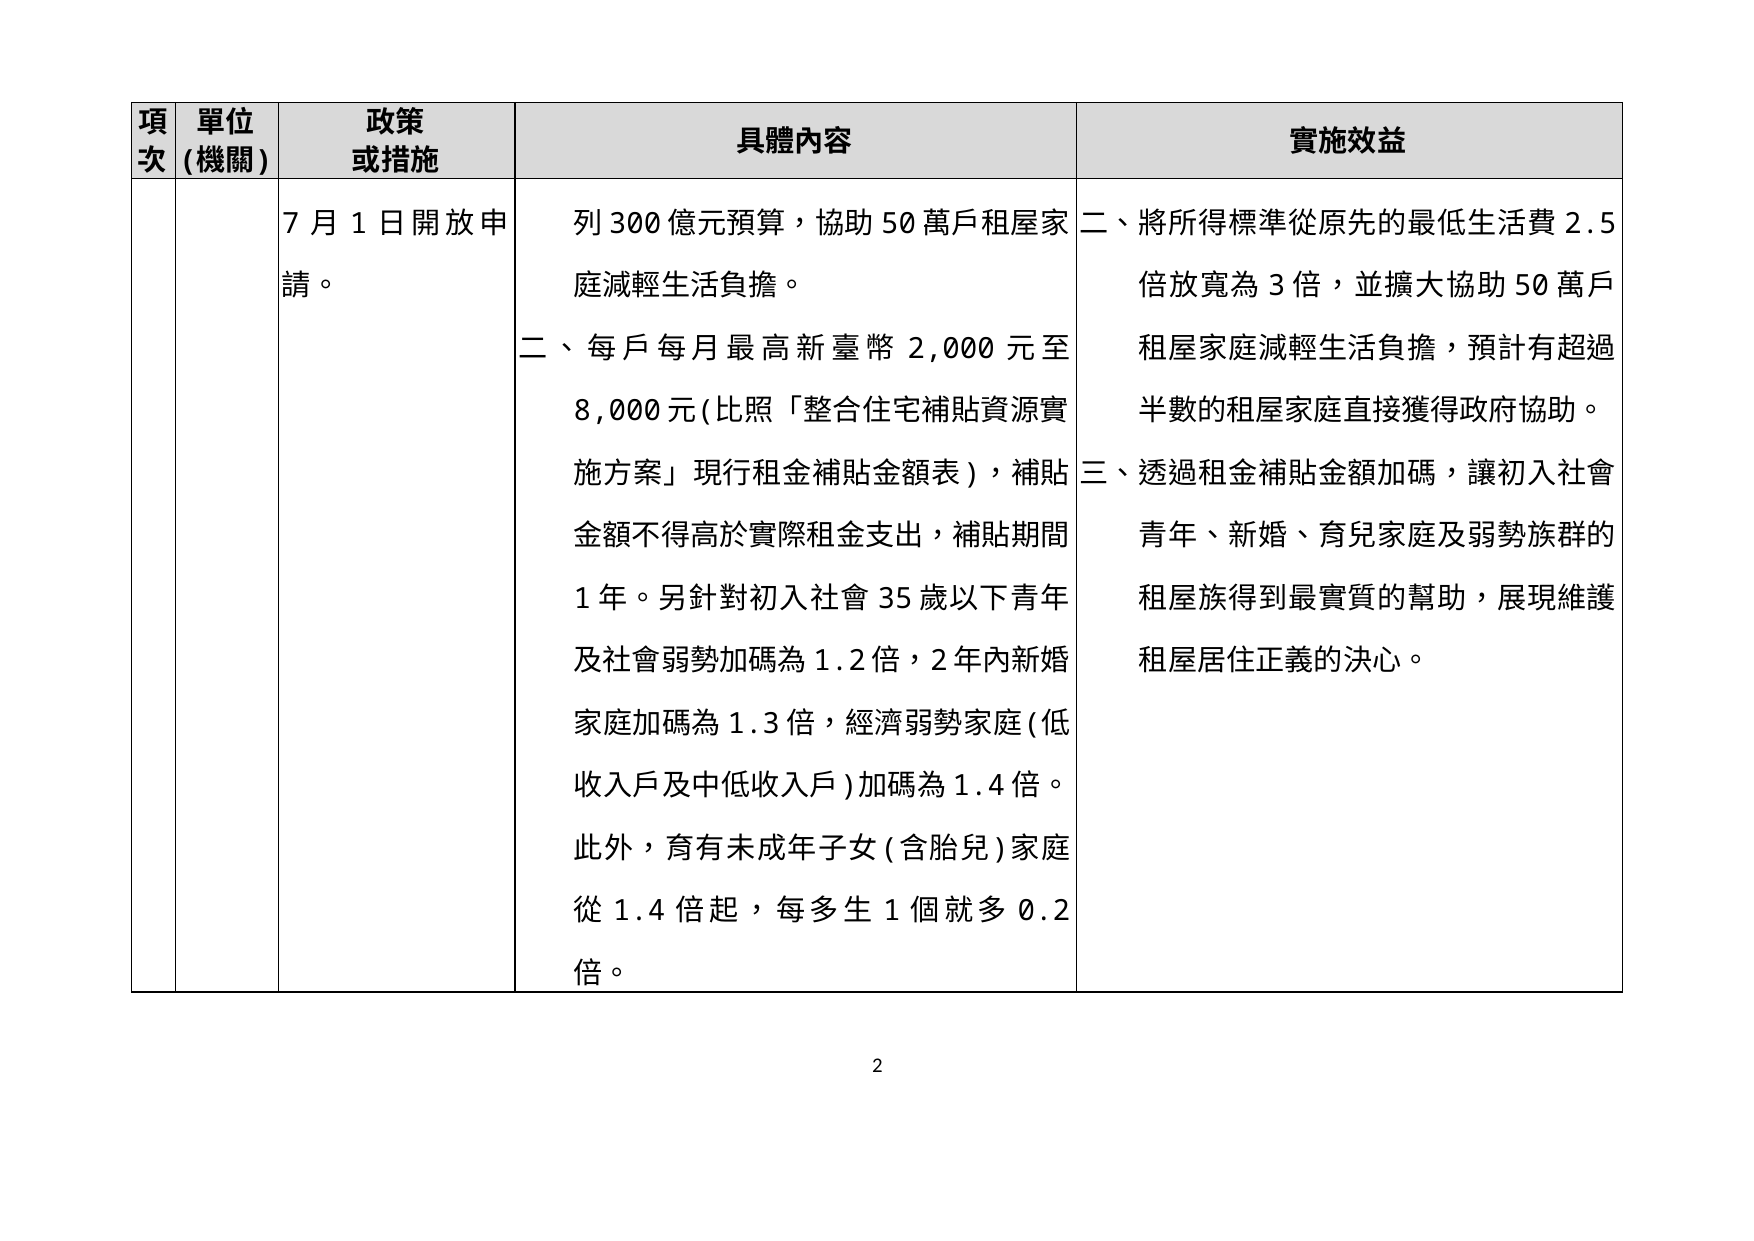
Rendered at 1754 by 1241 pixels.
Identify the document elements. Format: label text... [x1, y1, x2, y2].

table_cell 二、將所得標準從原先的最低生活費2.5倍放寬為3倍，並擴大協助50萬戶租屋家庭減輕生活負擔，預計有超過半數的租屋家庭直接獲得政府協助。 三、透過租金補貼金額加碼，讓初入社會青年、新婚、育兒家庭及弱勢族群的租屋族得到最實質的幫助，展現維護租屋居住正義的決心。 [1077, 179, 1622, 991]
table_header 單位(機關) [176, 103, 278, 178]
table_cell [132, 179, 175, 991]
table_header 項次 [132, 103, 175, 178]
table_header 政策 或措施 [279, 103, 514, 178]
table_header 實施效益 [1077, 103, 1622, 178]
table_header 具體內容 [516, 103, 1076, 178]
table_cell 列300億元預算，協助50萬戶租屋家庭減輕生活負擔。 二、每戶每月最高新臺幣2,000元至8,000元(比照「整合住宅補貼資源實施方案」現行租金補貼金額表)，補貼金額不得高於實際租金支出，補貼期間1年。另針對初入社會35歲以下青年及社會弱勢加碼為1.2倍，2年內新婚家庭加碼為1.3倍，經濟弱勢家庭(低收入戶及中低收入戶)加碼為1.4倍。此外，育有未成年子女(含胎兒)家庭從1.4倍起，每多生1個就多0.2倍。 [516, 179, 1076, 991]
table_cell [176, 179, 278, 991]
table_cell 7月1日開放申請。 [279, 179, 514, 991]
